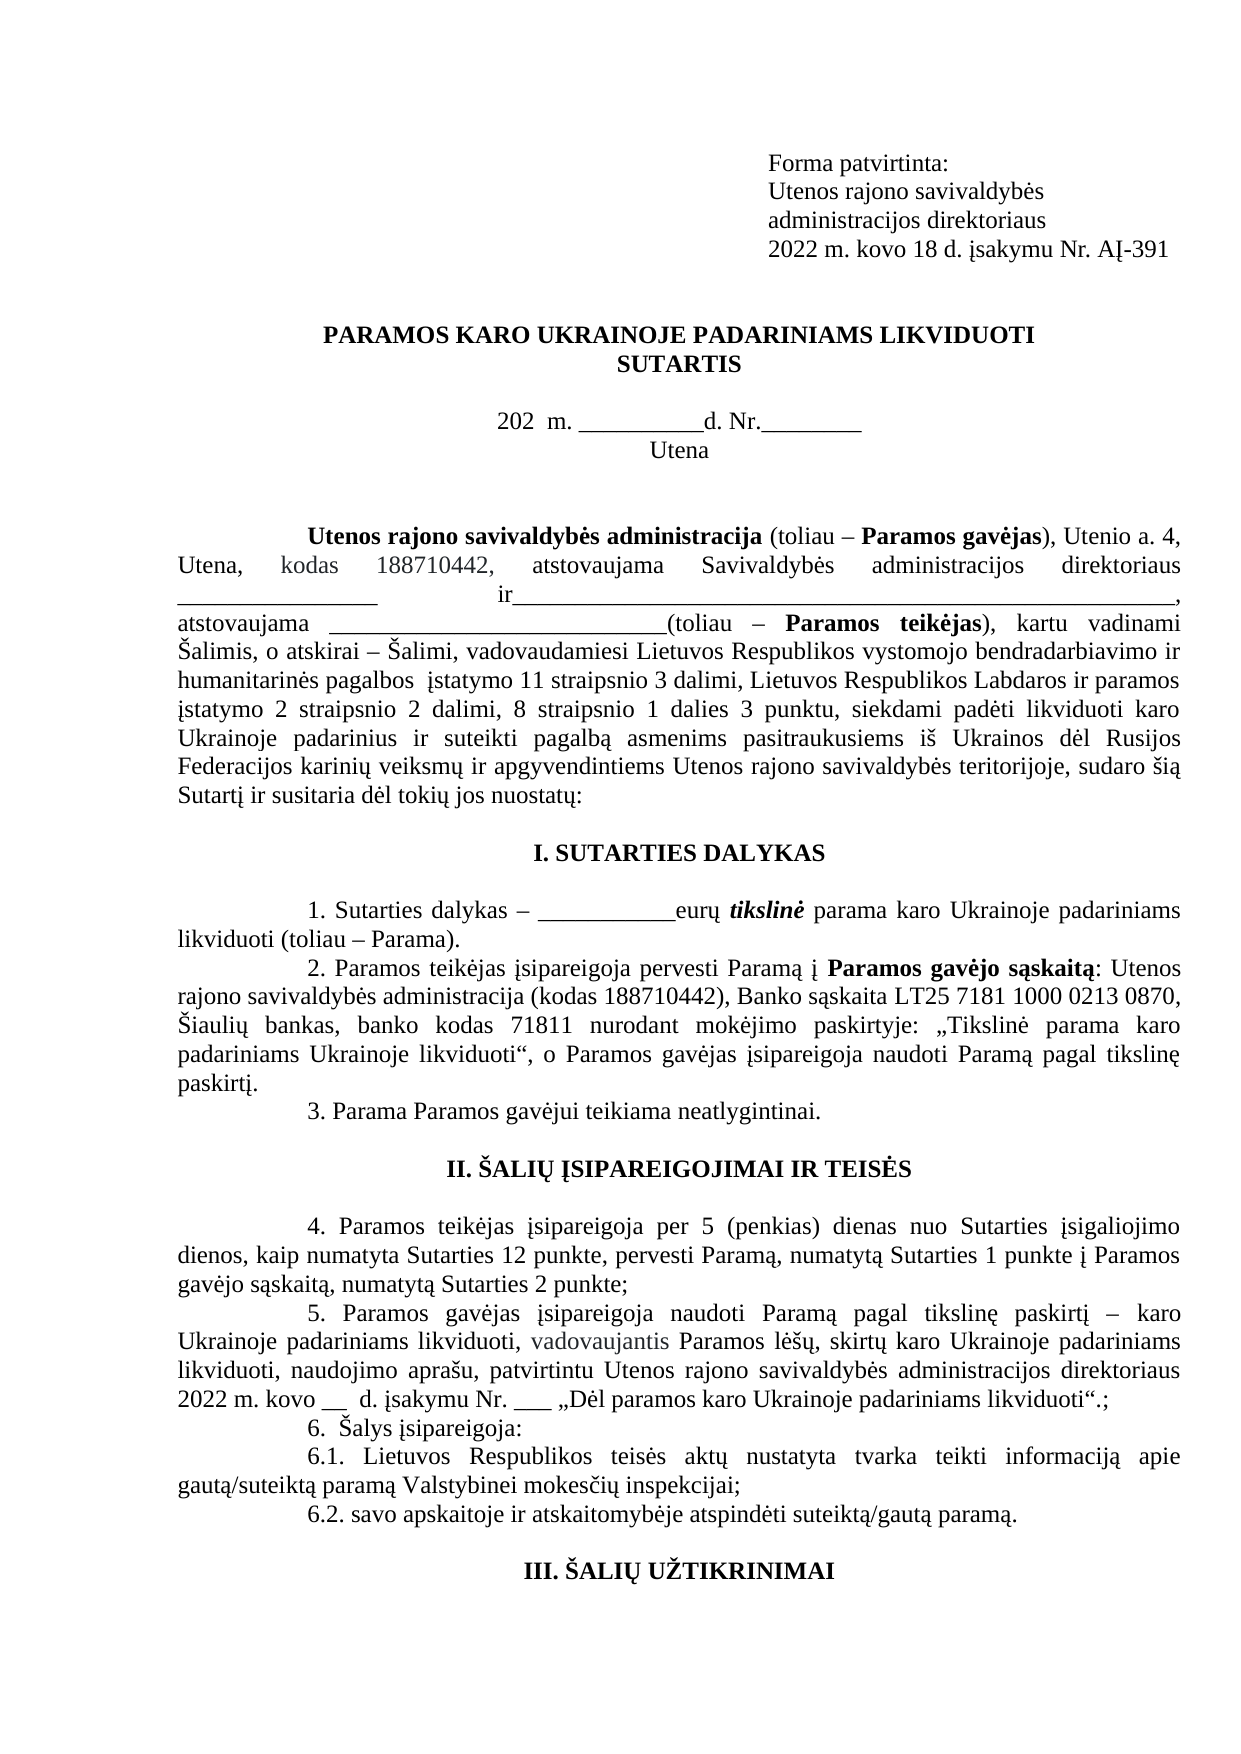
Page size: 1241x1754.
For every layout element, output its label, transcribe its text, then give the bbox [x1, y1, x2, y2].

text 6. Šalys įsipareigoja: [177, 1413, 1181, 1441]
text 6.2. savo apskaitoje ir atskaitomybėje atspindėti suteiktą/gautą paramą. [177, 1499, 1181, 1528]
text PARAMOS KARO UKRAINOJE PADARINIAMS LIKVIDUOTI [177, 320, 1181, 349]
text 5. Paramos gavėjas įsipareigoja naudoti Paramą pagal tikslinę paskirtį – karo Ukrainoje padariniams likviduoti, vadovaujantis Paramos lėšų, skirtų karo Ukrainoje padariniams likviduoti, naudojimo aprašu, patvirtintu Utenos rajono savivaldybės administracijos direktoriaus 2022 m. kovo __ d. įsakymu Nr. ___ „Dėl paramos karo Ukrainoje padariniams likviduoti“.; [177, 1298, 1181, 1413]
text 3. Parama Paramos gavėjui teikiama neatlygintinai. [177, 1096, 1181, 1125]
text 202 m. __________d. Nr.________ [177, 406, 1181, 435]
text 2. Paramos teikėjas įsipareigoja pervesti Paramą į Paramos gavėjo sąskaitą: Utenos rajono savivaldybės administracija (kodas 188710442), Banko sąskaita LT25 7181 1000 0213 0870, Šiaulių bankas, banko kodas 71811 nurodant mokėjimo paskirtyje: „Tikslinė parama karo padariniams Ukrainoje likviduoti“, o Paramos gavėjas įsipareigoja naudoti Paramą pagal tikslinę paskirtį. [177, 953, 1181, 1096]
text Forma patvirtinta: [177, 148, 1181, 176]
text III. ŠALIŲ UŽTIKRINIMAI [177, 1556, 1181, 1585]
text Utenos rajono savivaldybės [177, 176, 1181, 205]
text II. ŠALIŲ ĮSIPAREIGOJIMAI IR TEISĖS [177, 1154, 1181, 1183]
text administracijos direktoriaus [177, 205, 1181, 234]
text 2022 m. kovo 18 d. įsakymu Nr. AĮ-391 [177, 234, 1181, 263]
text Utena [177, 435, 1181, 464]
text I. SUTARTIES DALYKAS [177, 838, 1181, 866]
text SUTARTIS [177, 349, 1181, 378]
text Utenos rajono savivaldybės administracija (toliau – Paramos gavėjas), Utenio a. 4, Utena, kodas 188710442, atstovaujama Savivaldybės administracijos direktoriaus ________________ ir_____________________________________________________, atstovaujama ___________________________(toliau – Paramos teikėjas), kartu vadinami Šalimis, o atskirai – Šalimi, vadovaudamiesi Lietuvos Respublikos vystomojo bendradarbiavimo ir humanitarinės pagalbos įstatymo 11 straipsnio 3 dalimi, Lietuvos Respublikos Labdaros ir paramos įstatymo 2 straipsnio 2 dalimi, 8 straipsnio 1 dalies 3 punktu, siekdami padėti likviduoti karo Ukrainoje padarinius ir suteikti pagalbą asmenims pasitraukusiems iš Ukrainos dėl Rusijos Federacijos karinių veiksmų ir apgyvendintiems Utenos rajono savivaldybės teritorijoje, sudaro šią Sutartį ir susitaria dėl tokių jos nuostatų: [177, 521, 1181, 809]
text 1. Sutarties dalykas – ___________eurų tikslinė parama karo Ukrainoje padariniams likviduoti (toliau – Parama). [177, 895, 1181, 953]
text 6.1. Lietuvos Respublikos teisės aktų nustatyta tvarka teikti informaciją apie gautą/suteiktą paramą Valstybinei mokesčių inspekcijai; [177, 1441, 1181, 1499]
text 4. Paramos teikėjas įsipareigoja per 5 (penkias) dienas nuo Sutarties įsigaliojimo dienos, kaip numatyta Sutarties 12 punkte, pervesti Paramą, numatytą Sutarties 1 punkte į Paramos gavėjo sąskaitą, numatytą Sutarties 2 punkte; [177, 1211, 1181, 1298]
